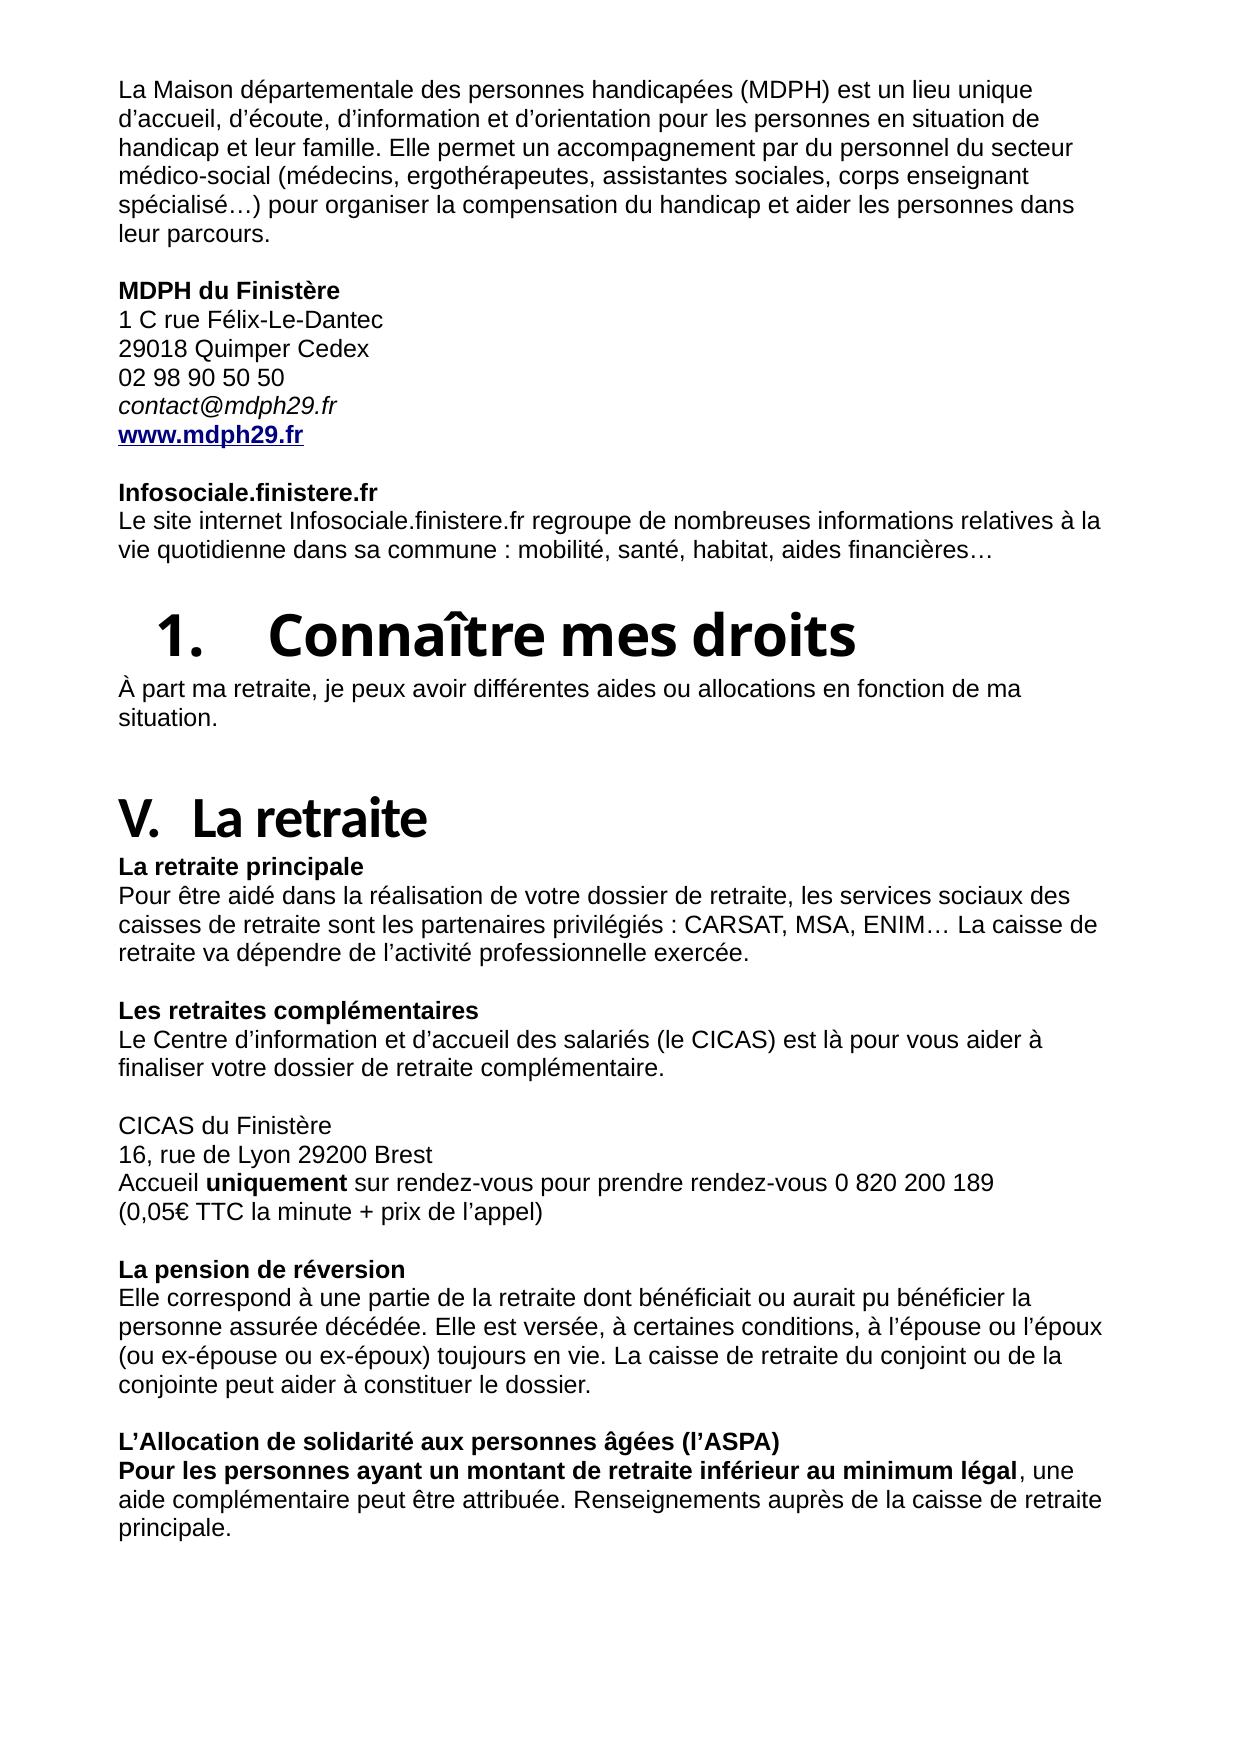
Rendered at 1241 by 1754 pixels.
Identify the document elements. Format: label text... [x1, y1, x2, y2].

text www.mdph29.fr [118, 420, 1122, 449]
text 02 98 90 50 50 [118, 362, 1122, 391]
text (0,05€ TTC la minute + prix de l’appel) [118, 1197, 1122, 1226]
text 16, rue de Lyon 29200 Brest [118, 1139, 1122, 1168]
text 29018 Quimper Cedex [118, 334, 1122, 362]
text contact@mdph29.fr [118, 391, 1122, 420]
text Les retraites complémentaires [118, 996, 1122, 1024]
text Le site internet Infosociale.finistere.fr regroupe de nombreuses informations relatives à la vie quotidienne dans sa commune : mobilité, santé, habitat, aides financières… [118, 506, 1122, 564]
text CICAS du Finistère [118, 1111, 1122, 1139]
text Elle correspond à une partie de la retraite dont bénéficiait ou aurait pu bénéficier la personne assurée décédée. Elle est versée, à certaines conditions, à l’épouse ou l’époux (ou ex-épouse ou ex-époux) toujours en vie. La caisse de retraite du conjoint ou de la conjointe peut aider à constituer le dossier. [118, 1283, 1122, 1398]
text La Maison départementale des personnes handicapées (MDPH) est un lieu unique d’accueil, d’écoute, d’information et d’orientation pour les personnes en situation de handicap et leur famille. Elle permet un accompagnement par du personnel du secteur médico-social (médecins, ergothérapeutes, assistantes sociales, corps enseignant spécialisé…) pour organiser la compensation du handicap et aider les personnes dans leur parcours. [118, 75, 1122, 247]
text Accueil uniquement sur rendez-vous pour prendre rendez-vous 0 820 200 189 [118, 1168, 1122, 1197]
text Pour les personnes ayant un montant de retraite inférieur au minimum légal, une aide complémentaire peut être attribuée. Renseignements auprès de la caisse de retraite principale. [118, 1456, 1122, 1542]
subtitle La retraite [118, 781, 1122, 852]
text MDPH du Finistère [118, 276, 1122, 305]
text L’Allocation de solidarité aux personnes âgées (l’ASPA) [118, 1427, 1122, 1456]
text La retraite principale [118, 852, 1122, 881]
text Pour être aidé dans la réalisation de votre dossier de retraite, les services sociaux des caisses de retraite sont les partenaires privilégiés : CARSAT, MSA, ENIM… La caisse de retraite va dépendre de l’activité professionnelle exercée. [118, 881, 1122, 967]
text Infosociale.finistere.fr [118, 477, 1122, 506]
text À part ma retraite, je peux avoir différentes aides ou allocations en fonction de ma situation. [118, 674, 1122, 731]
text La pension de réversion [118, 1254, 1122, 1283]
list Connaître mes droits [156, 594, 1122, 674]
text Le Centre d’information et d’accueil des salariés (le CICAS) est là pour vous aider à finaliser votre dossier de retraite complémentaire. [118, 1024, 1122, 1082]
text 1 C rue Félix-Le-Dantec [118, 305, 1122, 334]
